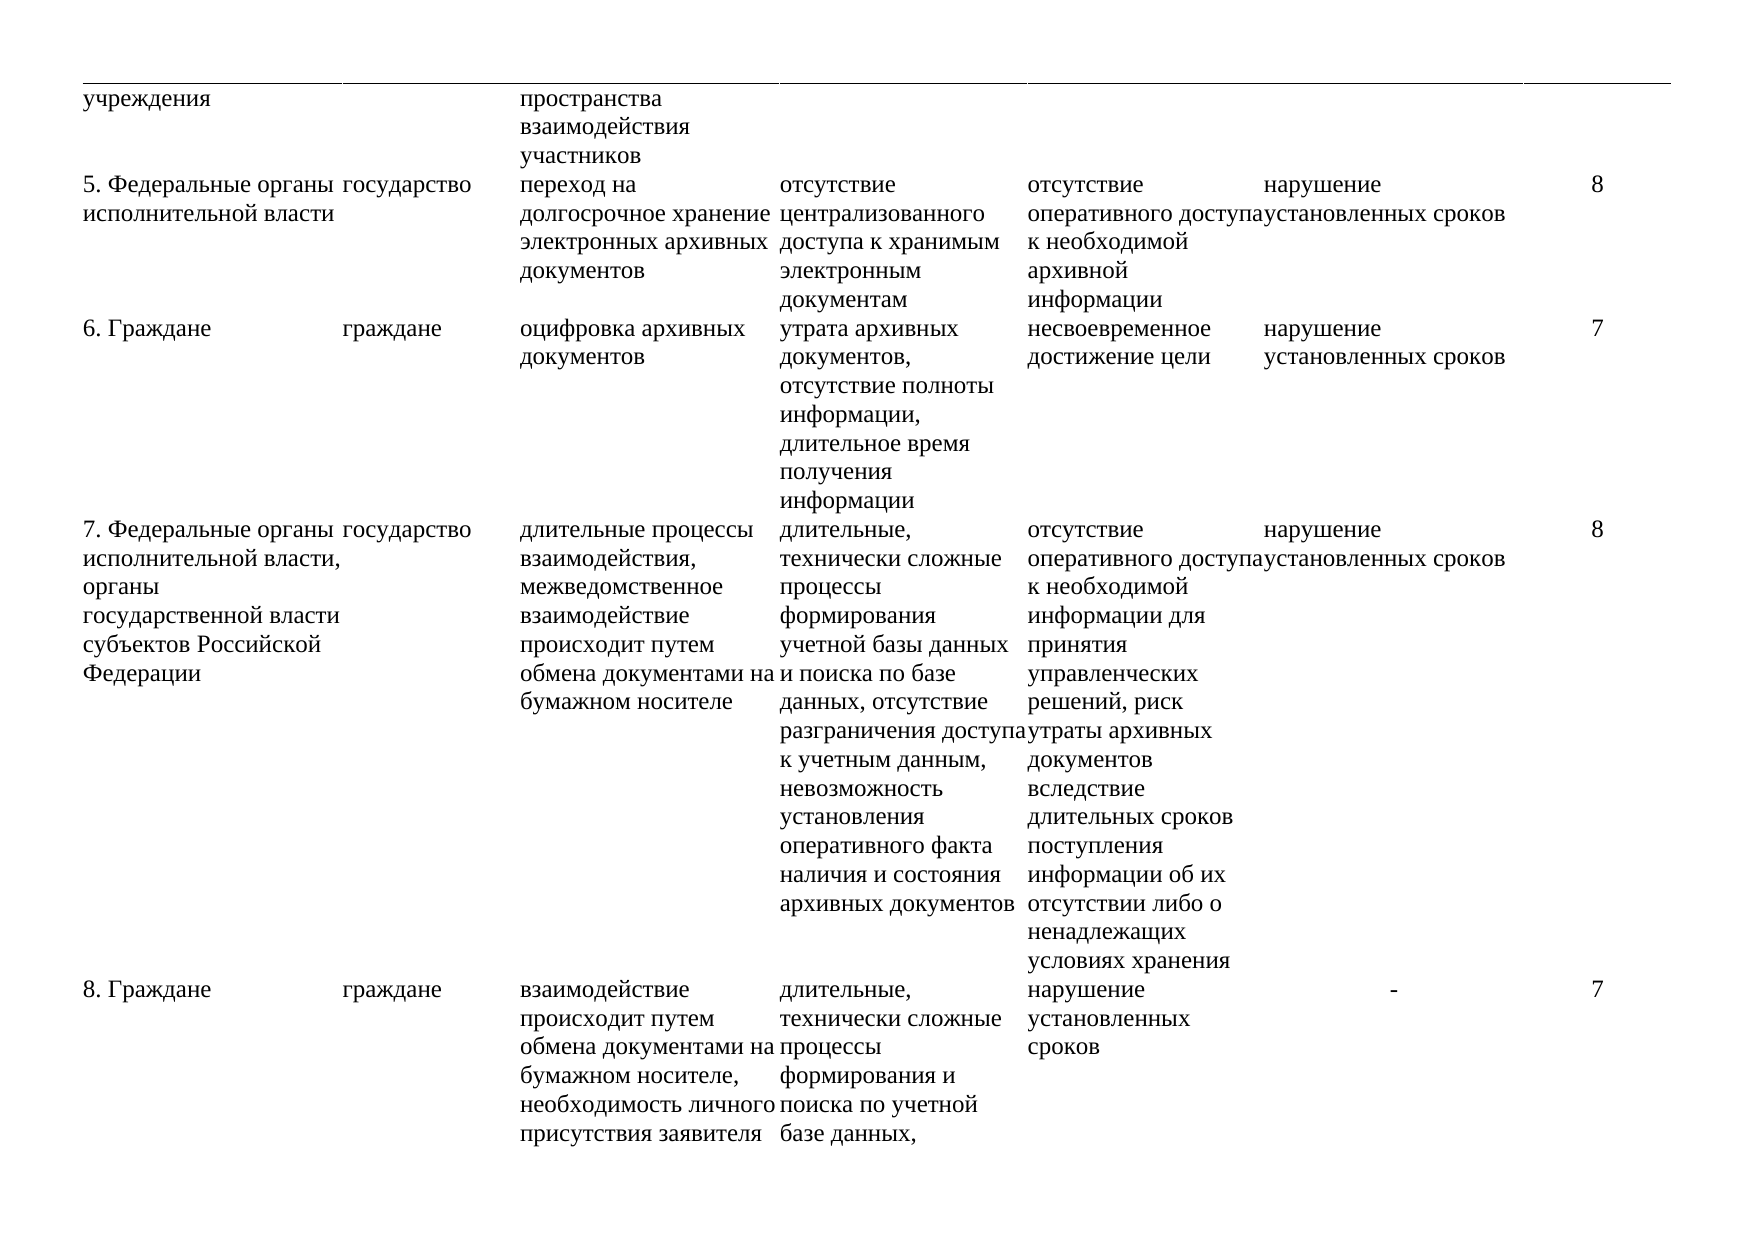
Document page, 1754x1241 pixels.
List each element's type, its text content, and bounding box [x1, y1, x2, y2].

table_cell граждане [343, 313, 520, 514]
table_cell 7. Федеральные органы исполнительной власти, органы государственной власти субъектов Российской Федерации [83, 514, 342, 974]
table_cell нарушение установленных сроков [1264, 169, 1523, 313]
table_cell нарушение установленных сроков [1264, 313, 1523, 514]
table_cell 8 [1524, 514, 1671, 974]
table_cell отсутствие оперативного доступа к необходимой информации для принятия управленческих решений, риск утраты архивных документов вследствие длительных сроков поступления информации об их отсутствии либо о ненадлежащих условиях хранения [1028, 514, 1264, 974]
table_cell несвоевременное достижение цели [1028, 313, 1264, 514]
table_cell государство [343, 169, 520, 313]
table_cell 7 [1524, 974, 1671, 1146]
table_cell переход на долгосрочное хранение электронных архивных документов [520, 169, 779, 313]
table_cell - [1264, 974, 1523, 1146]
table_cell [780, 84, 1027, 169]
table_cell пространства взаимодействия участников [520, 84, 779, 169]
table_cell 8. Граждане [83, 974, 342, 1146]
table_cell отсутствие централизованного доступа к хранимым электронным документам [780, 169, 1027, 313]
table_cell [343, 84, 520, 169]
table_cell 6. Граждане [83, 313, 342, 514]
table_cell [1264, 84, 1523, 169]
table_cell 7 [1524, 313, 1671, 514]
table_cell длительные, технически сложные процессы формирования учетной базы данных и поиска по базе данных, отсутствие разграничения доступа к учетным данным, невозможность установления оперативного факта наличия и состояния архивных документов [780, 514, 1027, 974]
table_cell 8 [1524, 169, 1671, 313]
table_cell отсутствие оперативного доступа к необходимой архивной информации [1028, 169, 1264, 313]
table_cell длительные процессы взаимодействия, межведомственное взаимодействие происходит путем обмена документами на бумажном носителе [520, 514, 779, 974]
table_cell нарушение установленных сроков [1264, 514, 1523, 974]
table_cell [1028, 84, 1264, 169]
table_cell утрата архивных документов, отсутствие полноты информации, длительное время получения информации [780, 313, 1027, 514]
table_cell 5. Федеральные органы исполнительной власти [83, 169, 342, 313]
table_cell взаимодействие происходит путем обмена документами на бумажном носителе, необходимость личного присутствия заявителя [520, 974, 779, 1146]
table_cell нарушение установленных сроков [1028, 974, 1264, 1146]
table_cell длительные, технически сложные процессы формирования и поиска по учетной базе данных, [780, 974, 1027, 1146]
table_cell учреждения [83, 84, 342, 169]
table_cell оцифровка архивных документов [520, 313, 779, 514]
table_cell государство [343, 514, 520, 974]
table_cell [1524, 84, 1671, 169]
table_cell граждане [343, 974, 520, 1146]
